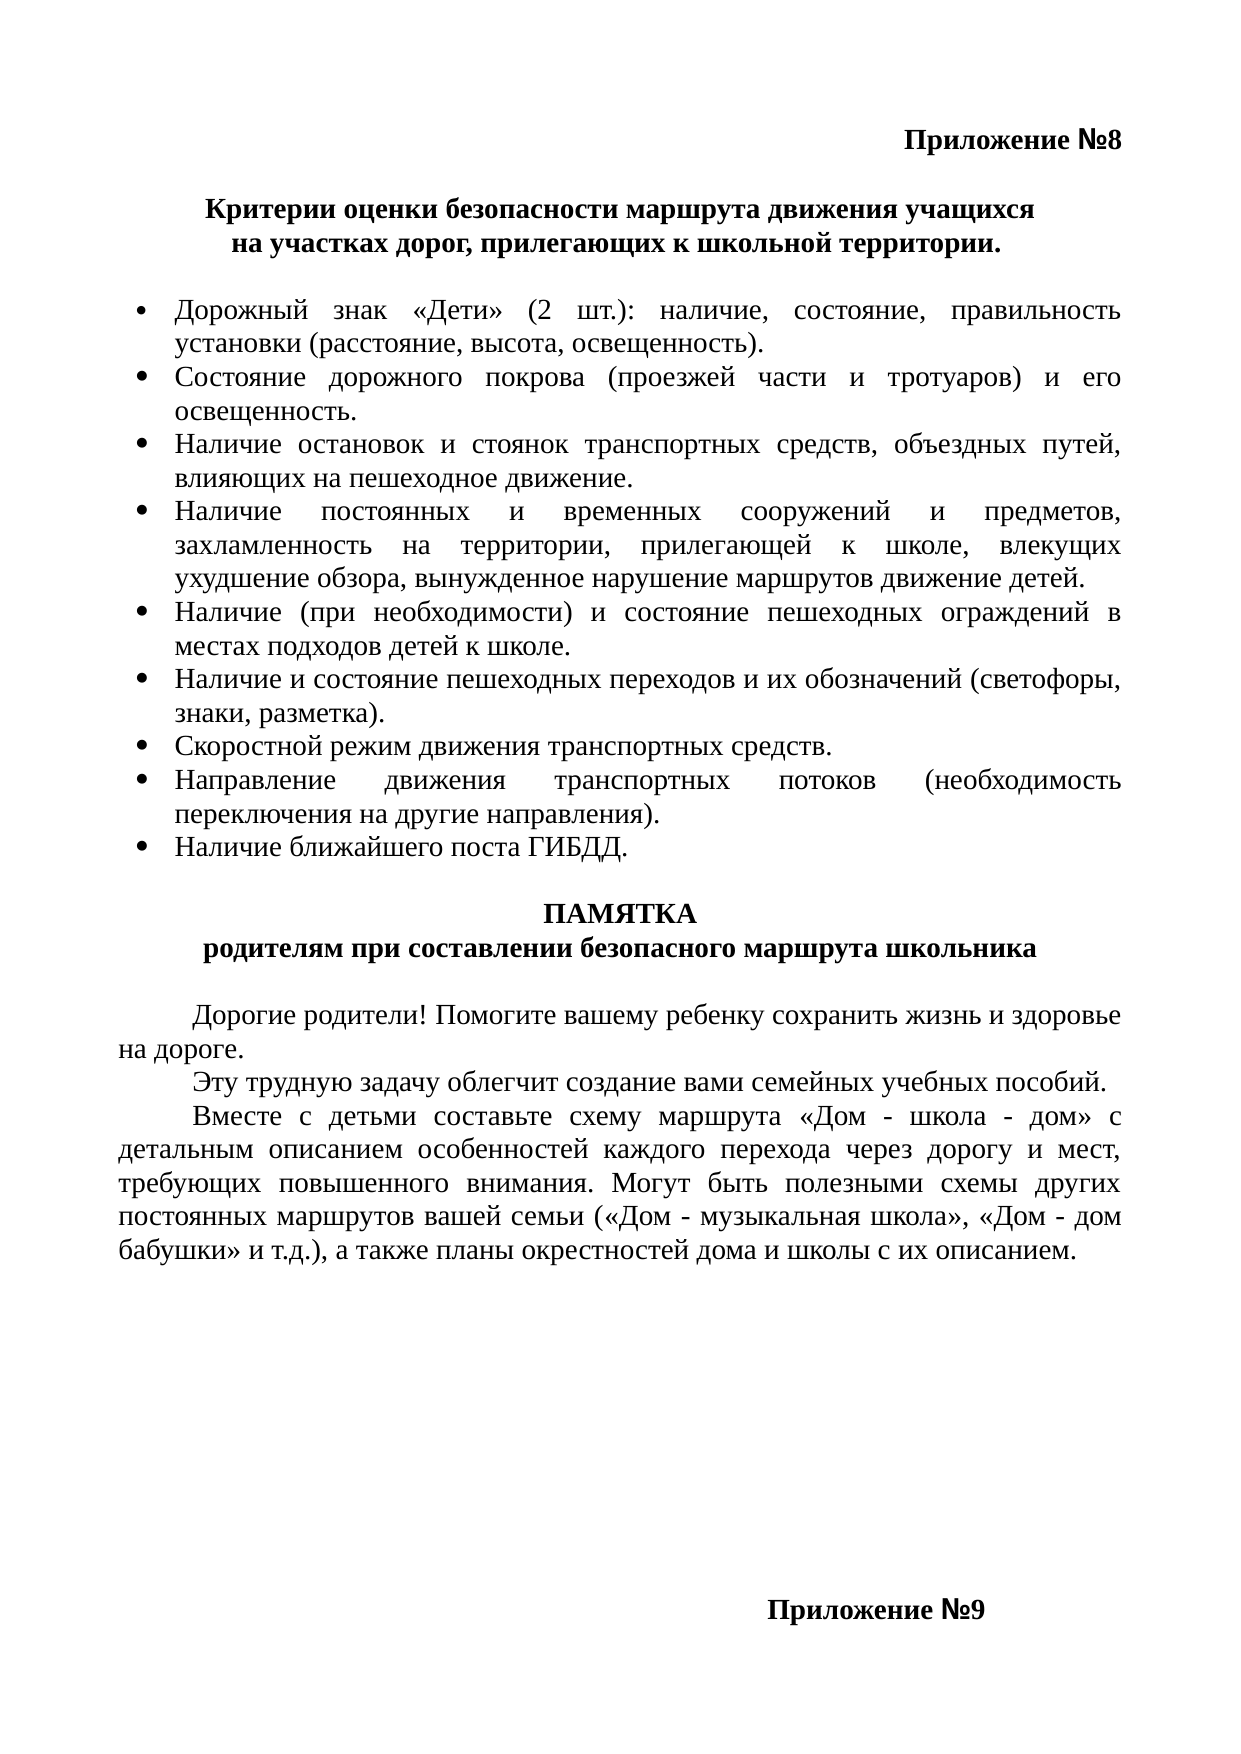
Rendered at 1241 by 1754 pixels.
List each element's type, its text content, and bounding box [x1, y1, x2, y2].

text родителям при составлении безопасного маршрута школьника [118, 930, 1122, 964]
text ПАМЯТКА [118, 897, 1122, 930]
text Приложение №8 [118, 118, 1122, 158]
list Направление движения транспортных потоков (необходимость переключения на другие направления). [137, 762, 1122, 829]
list Наличие (при необходимости) и состояние пешеходных ограждений в местах подходов детей к школе. [137, 594, 1122, 661]
list Дорожный знак «Дети» (2 шт.): наличие, состояние, правильность установки (расстояние, высота, освещенность). [137, 292, 1122, 359]
list Наличие ближайшего поста ГИБДД. [137, 829, 1122, 863]
list Наличие постоянных и временных сооружений и предметов, захламленность на территории, прилегающей к школе, влекущих ухудшение обзора, вынужденное нарушение маршрутов движение детей. [137, 493, 1122, 594]
text на участках дорог, прилегающих к школьной территории. [118, 225, 1122, 258]
list Скоростной режим движения транспортных средств. [137, 728, 1122, 762]
list Наличие и состояние пешеходных переходов и их обозначений (светофоры, знаки, разметка). [137, 661, 1122, 728]
text Дорогие родители! Помогите вашему ребенку сохранить жизнь и здоровье на дороге. [118, 997, 1122, 1064]
list Состояние дорожного покрова (проезжей части и тротуаров) и его освещенность. [137, 359, 1122, 426]
text Критерии оценки безопасности маршрута движения учащихся [118, 191, 1122, 225]
text Вместе с детьми составьте схему маршрута «Дом - школа - дом» с детальным описанием особенностей каждого перехода через дорогу и мест, требующих повышенного внимания. Могут быть полезными схемы других постоянных маршрутов вашей семьи («Дом - музыкальная школа», «Дом - дом бабушки» и т.д.), а также планы окрестностей дома и школы с их описанием. [118, 1098, 1122, 1266]
text Приложение №9 [118, 1588, 1122, 1628]
list Наличие остановок и стоянок транспортных средств, объездных путей, влияющих на пешеходное движение. [137, 426, 1122, 493]
text Эту трудную задачу облегчит создание вами семейных учебных пособий. [118, 1064, 1122, 1098]
